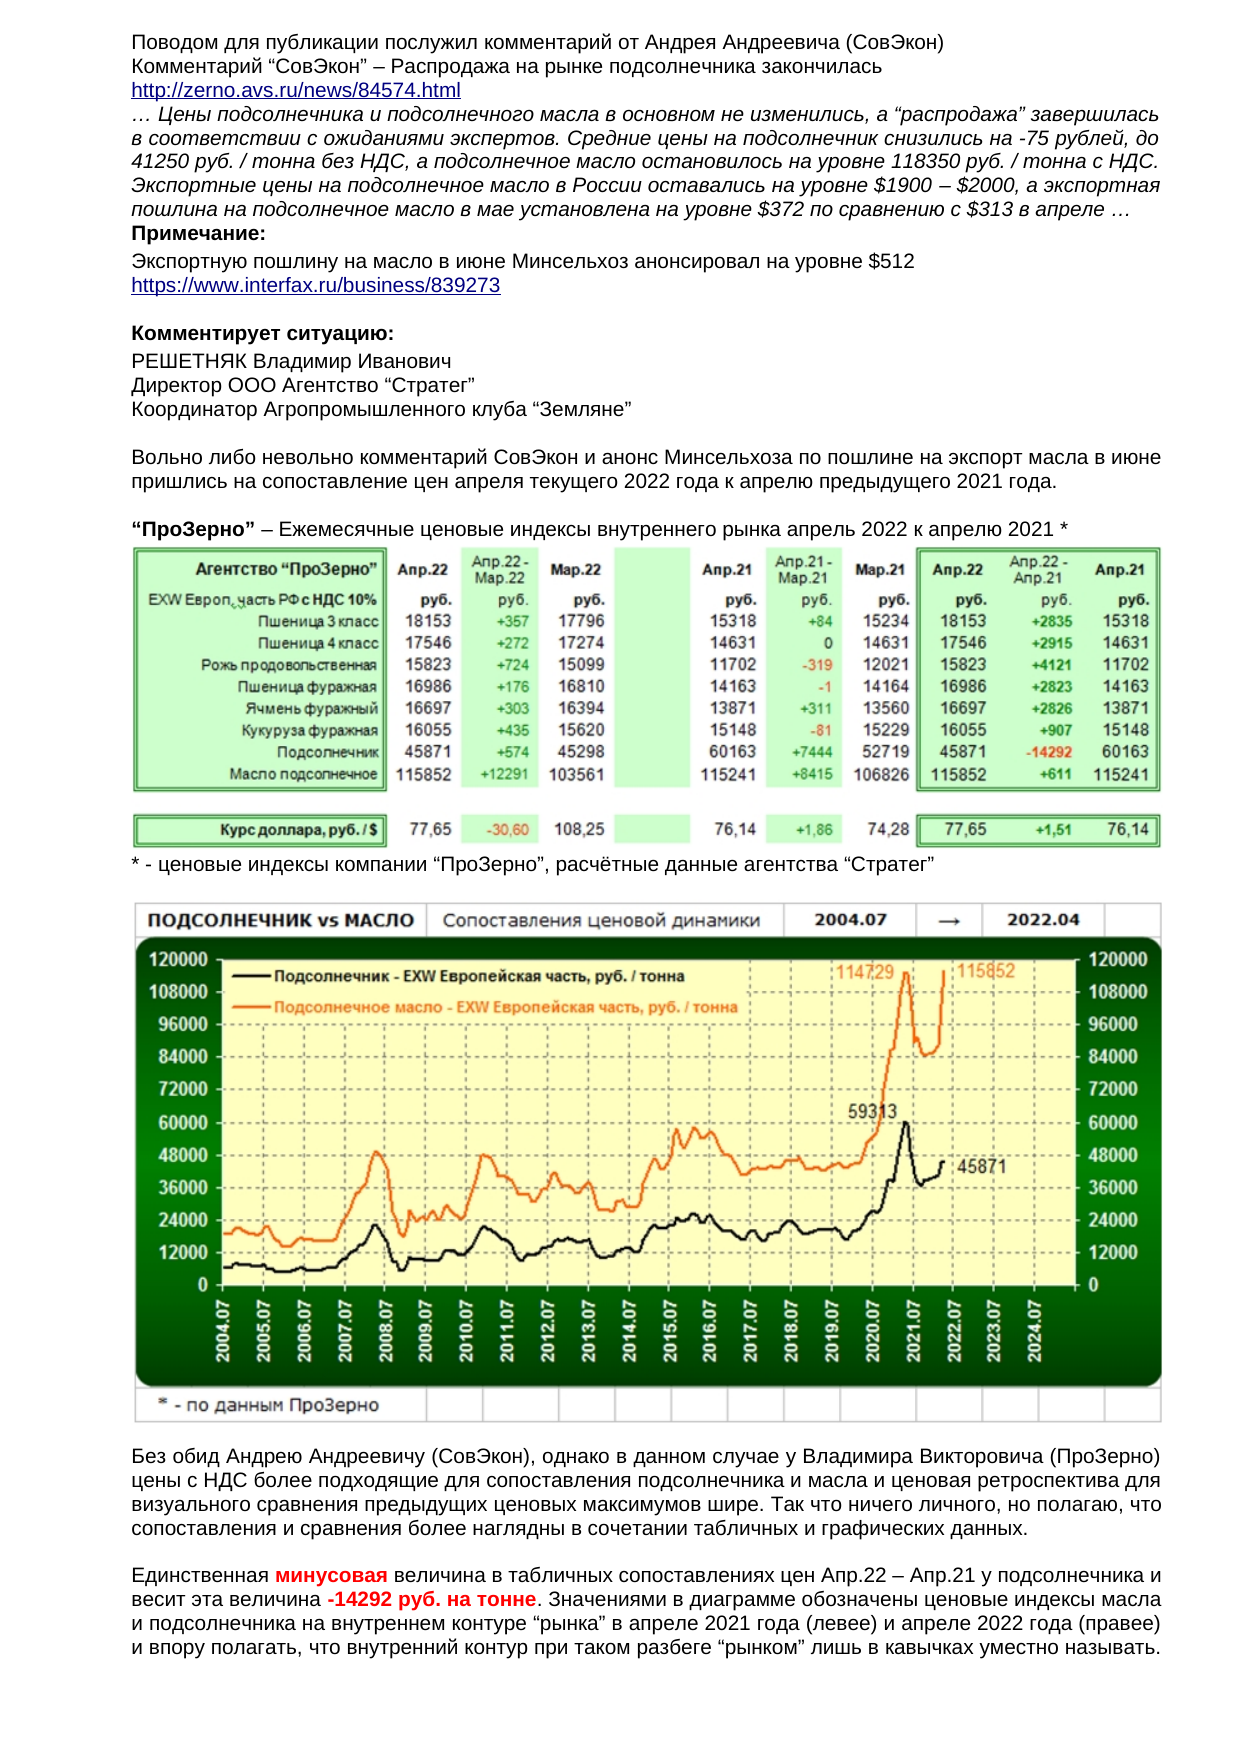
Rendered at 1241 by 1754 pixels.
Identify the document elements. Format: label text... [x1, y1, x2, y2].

text Вольно либо невольно комментарий СовЭкон и анонс Минсельхоза по пошлине на экспорт масла в июне пришлись на сопоставление цен апреля текущего 2022 года к апрелю предыдущего 2021 года. [131, 445, 1162, 493]
text Примечание: [131, 221, 1162, 245]
text * - ценовые индексы компании “ПроЗерно”, расчётные данные агентства “Стратег” [131, 852, 1162, 876]
text Координатор Агропромышленного клуба “Земляне” [131, 397, 1162, 421]
text Комментарий “СовЭкон” – Распродажа на рынке подсолнечника закончилась [131, 53, 1162, 77]
text Директор ООО Агентство “Стратег” [131, 373, 1162, 397]
text https://www.interfax.ru/business/839273 [131, 273, 1162, 297]
text РЕШЕТНЯК Владимир Иванович [131, 349, 1162, 373]
text … Цены подсолнечника и подсолнечного масла в основном не изменились, а “распродажа” завершилась в соответствии с ожиданиями экспертов. Средние цены на подсолнечник снизились на -75 рублей, до 41250 руб. / тонна без НДС, а подсолнечное масло остановилось на уровне 118350 руб. / тонна с НДС. Экспортные цены на подсолнечное масло в России оставались на уровне $1900 – $2000, а экспортная пошлина на подсолнечное масло в мае установлена на уровне $372 по сравнению с $313 в апреле … [131, 101, 1162, 221]
text “ПроЗерно” – Ежемесячные ценовые индексы внутреннего рынка апрель 2022 к апрелю 2021 * [131, 517, 1162, 541]
text Единственная минусовая величина в табличных сопоставлениях цен Апр.22 – Апр.21 у подсолнечника и весит эта величина -14292 руб. на тонне. Значениями в диаграмме обозначены ценовые индексы масла и подсолнечника на внутреннем контуре “рынка” в апреле 2021 года (левее) и апреле 2022 года (правее) и впору полагать, что внутренний контур при таком разбеге “рынком” лишь в кавычках уместно называть. [131, 1563, 1162, 1659]
text Экспортную пошлину на масло в июне Минсельхоз анонсировал на уровне $512 [131, 249, 1162, 273]
text Комментирует ситуацию: [131, 321, 1162, 345]
text http://zerno.avs.ru/news/84574.html [131, 77, 1162, 101]
text Без обид Андрею Андреевичу (СовЭкон), однако в данном случае у Владимира Викторовича (ПроЗерно) цены с НДС более подходящие для сопоставления подсолнечника и масла и ценовая ретроспектива для визуального сравнения предыдущих ценовых максимумов шире. Так что ничего личного, но полагаю, что сопоставления и сравнения более наглядны в сочетании табличных и графических данных. [131, 1443, 1162, 1539]
text Поводом для публикации послужил комментарий от Андрея Андреевича (СовЭкон) [131, 29, 1162, 53]
